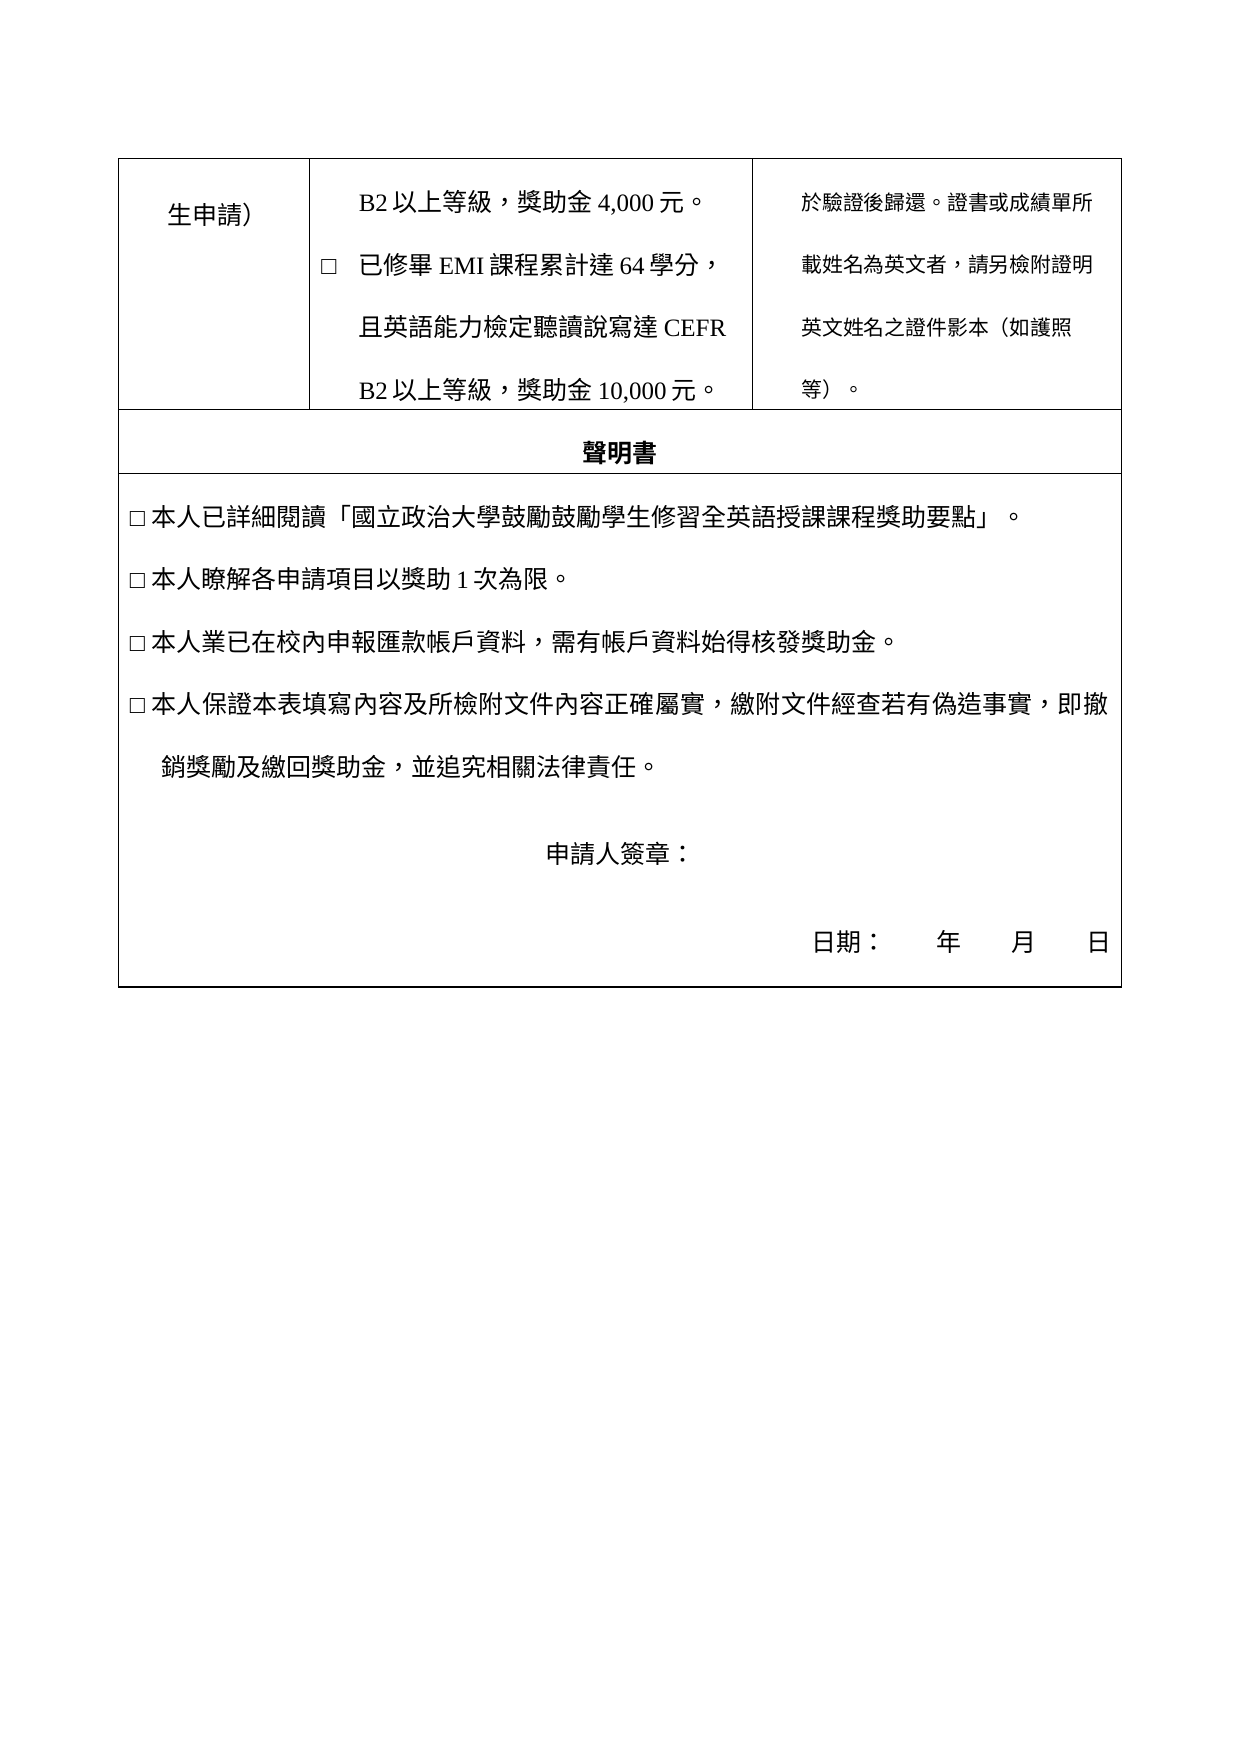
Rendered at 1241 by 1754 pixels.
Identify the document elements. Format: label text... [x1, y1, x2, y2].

table_cell B2以上等級，獎助金4,000元。 已修畢EMI課程累計達64學分，且英語能力檢定聽讀說寫達CEFR B2以上等級，獎助金10,000元。 [310, 159, 752, 409]
table_cell 生申請） [119, 159, 309, 409]
table_cell □ 本人已詳細閱讀「國立政治大學鼓勵鼓勵學生修習全英語授課課程獎助要點」。 □ 本人瞭解各申請項目以獎助1次為限。 □ 本人業已在校內申報匯款帳戶資料，需有帳戶資料始得核發獎助金。 □ 本人保證本表填寫內容及所檢附文件內容正確屬實，繳附文件經查若有偽造事實，即撤銷獎勵及繳回獎助金，並追究相關法律責任。 申請人簽章： 日期： 年 月 日 [119, 474, 1121, 986]
table_cell 於驗證後歸還。證書或成績單所載姓名為英文者，請另檢附證明英文姓名之證件影本（如護照等）。 [753, 159, 1121, 409]
table_cell 聲明書 [119, 410, 1121, 473]
